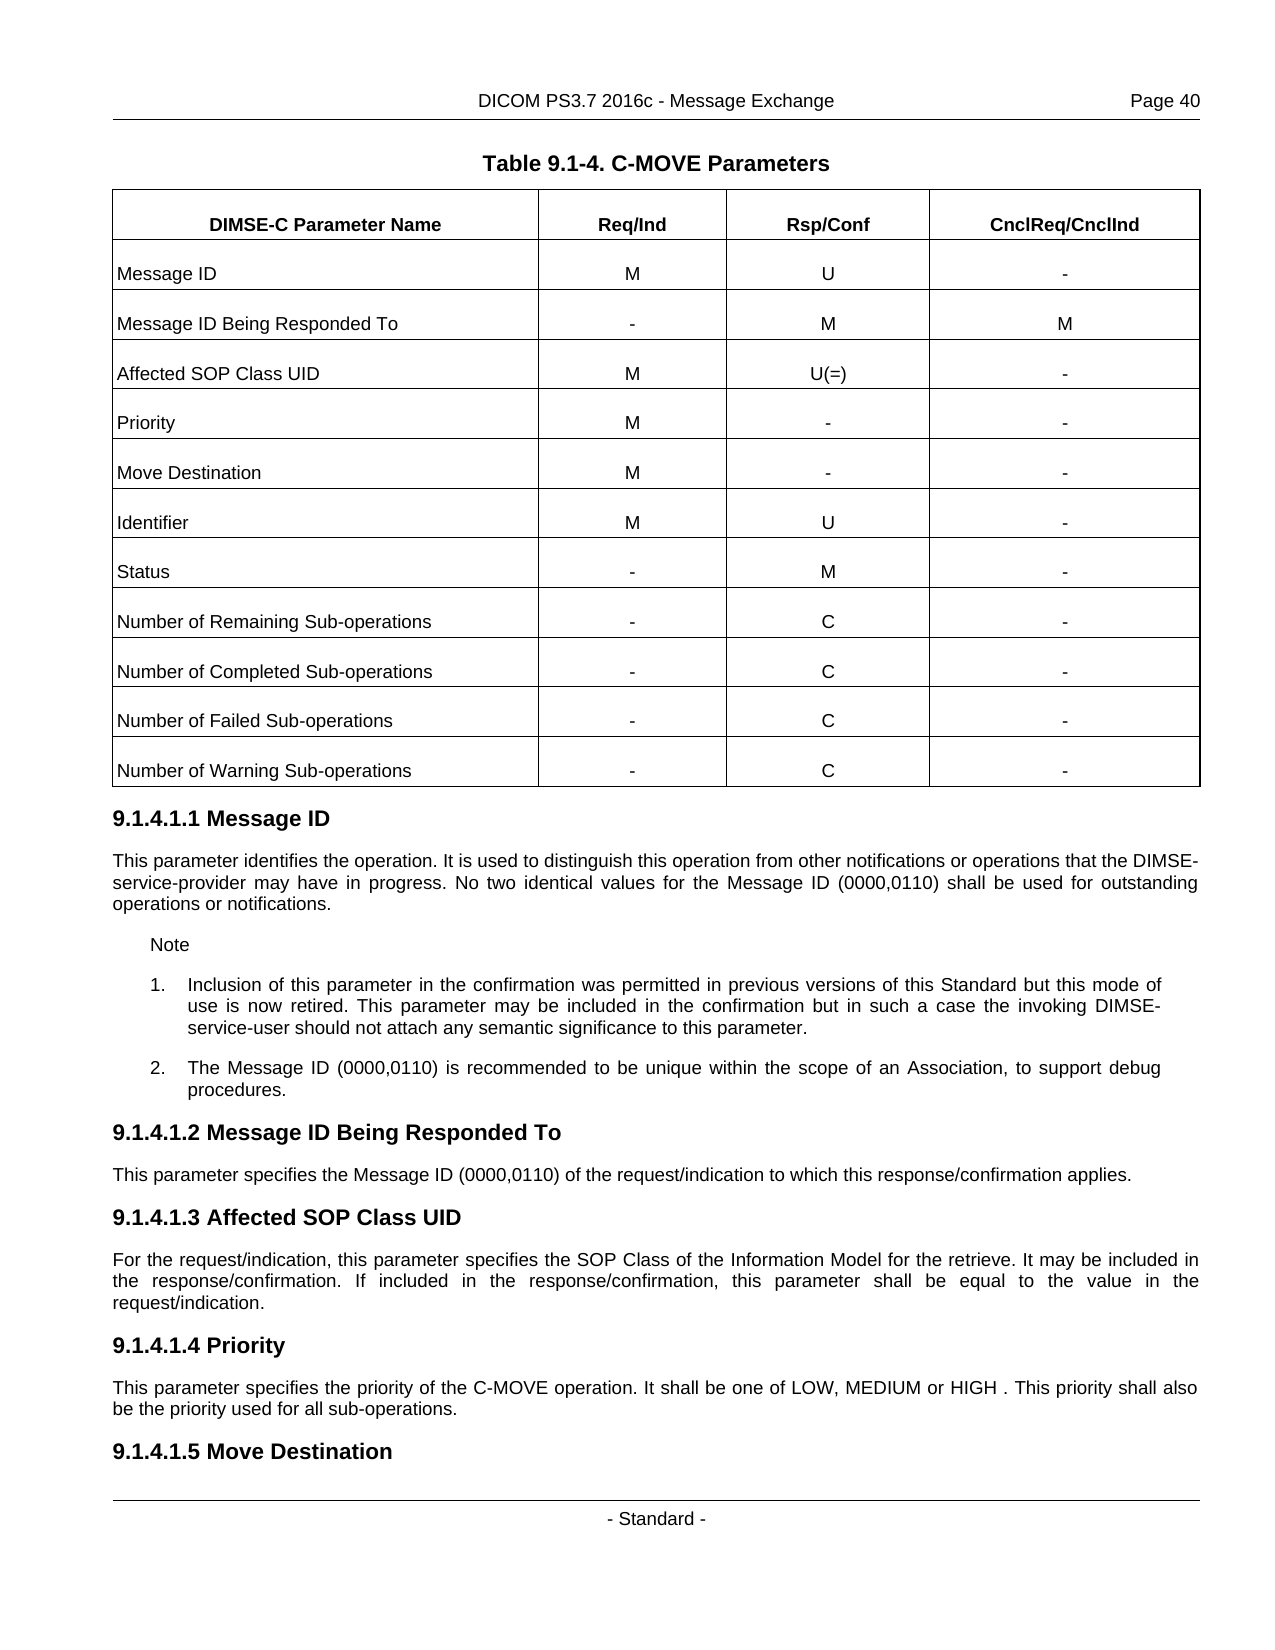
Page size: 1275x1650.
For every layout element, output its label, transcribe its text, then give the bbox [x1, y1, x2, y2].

table_cell - [930, 340, 1199, 388]
table_cell - [539, 638, 726, 686]
table_header CnclReq/CnclInd [930, 190, 1199, 239]
table_cell - [930, 489, 1199, 537]
table_cell U [727, 240, 929, 289]
table_cell M [539, 240, 726, 289]
table_cell Status [113, 538, 538, 587]
table_cell Number of Warning Sub-operations [113, 737, 538, 786]
table_cell M [539, 489, 726, 537]
table_cell C [727, 638, 929, 686]
table_cell - [539, 687, 726, 736]
table_cell - [930, 389, 1199, 438]
list The Message ID (0000,0110) is recommended to be unique within the scope of an Association, to support debug procedures. [150, 1057, 1162, 1100]
list Inclusion of this parameter in the confirmation was permitted in previous versions of this Standard but this mode of use is now retired. This parameter may be included in the confirmation but in such a case the invoking DIMSE-service-user should not attach any semantic significance to this parameter. [150, 974, 1162, 1038]
table_header Req/Ind [539, 190, 726, 239]
table_cell Move Destination [113, 439, 538, 487]
table_cell M [727, 290, 929, 338]
text Table 9.1-4. C-MOVE Parameters [112, 150, 1200, 176]
text 9.1.4.1.3 Affected SOP Class UID [112, 1204, 1200, 1230]
table_cell M [539, 439, 726, 487]
text 9.1.4.1.4 Priority [112, 1332, 1200, 1358]
table_cell M [727, 538, 929, 587]
table_cell - [539, 588, 726, 637]
table_cell C [727, 687, 929, 736]
table_cell Number of Failed Sub-operations [113, 687, 538, 736]
text This parameter identifies the operation. It is used to distinguish this operation from other notifications or operations that the DIMSE-service-provider may have in progress. No two identical values for the Message ID (0000,0110) shall be used for outstanding operations or notifications. [112, 850, 1200, 915]
table_cell Number of Remaining Sub-operations [113, 588, 538, 637]
text This parameter specifies the Message ID (0000,0110) of the request/indication to which this response/confirmation applies. [112, 1164, 1200, 1185]
table_cell - [930, 638, 1199, 686]
table_cell M [539, 389, 726, 438]
table_cell Message ID Being Responded To [113, 290, 538, 338]
table_cell C [727, 737, 929, 786]
table_cell Affected SOP Class UID [113, 340, 538, 388]
table_cell Message ID [113, 240, 538, 289]
table_cell Number of Completed Sub-operations [113, 638, 538, 686]
table_cell - [930, 240, 1199, 289]
text Note [150, 933, 1162, 955]
table_cell U [727, 489, 929, 537]
table_cell - [539, 290, 726, 338]
table_cell M [539, 340, 726, 388]
table_cell - [727, 439, 929, 487]
table_cell Identifier [113, 489, 538, 537]
text 9.1.4.1.2 Message ID Being Responded To [112, 1119, 1200, 1145]
table_cell - [539, 538, 726, 587]
table_header DIMSE-C Parameter Name [113, 190, 538, 239]
table_cell C [727, 588, 929, 637]
table_cell - [930, 538, 1199, 587]
table_cell - [930, 737, 1199, 786]
table_cell U(=) [727, 340, 929, 388]
text This parameter specifies the priority of the C-MOVE operation. It shall be one of LOW, MEDIUM or HIGH . This priority shall also be the priority used for all sub-operations. [112, 1377, 1200, 1420]
table_cell - [930, 588, 1199, 637]
table_cell - [727, 389, 929, 438]
table_cell Priority [113, 389, 538, 438]
table_cell - [930, 439, 1199, 487]
text 9.1.4.1.1 Message ID [112, 805, 1200, 831]
table_cell - [930, 687, 1199, 736]
table_cell - [539, 737, 726, 786]
table_cell M [930, 290, 1199, 338]
table_header Rsp/Conf [727, 190, 929, 239]
text For the request/indication, this parameter specifies the SOP Class of the Information Model for the retrieve. It may be included in the response/confirmation. If included in the response/confirmation, this parameter shall be equal to the value in the request/indication. [112, 1248, 1200, 1313]
text 9.1.4.1.5 Move Destination [112, 1438, 1200, 1464]
